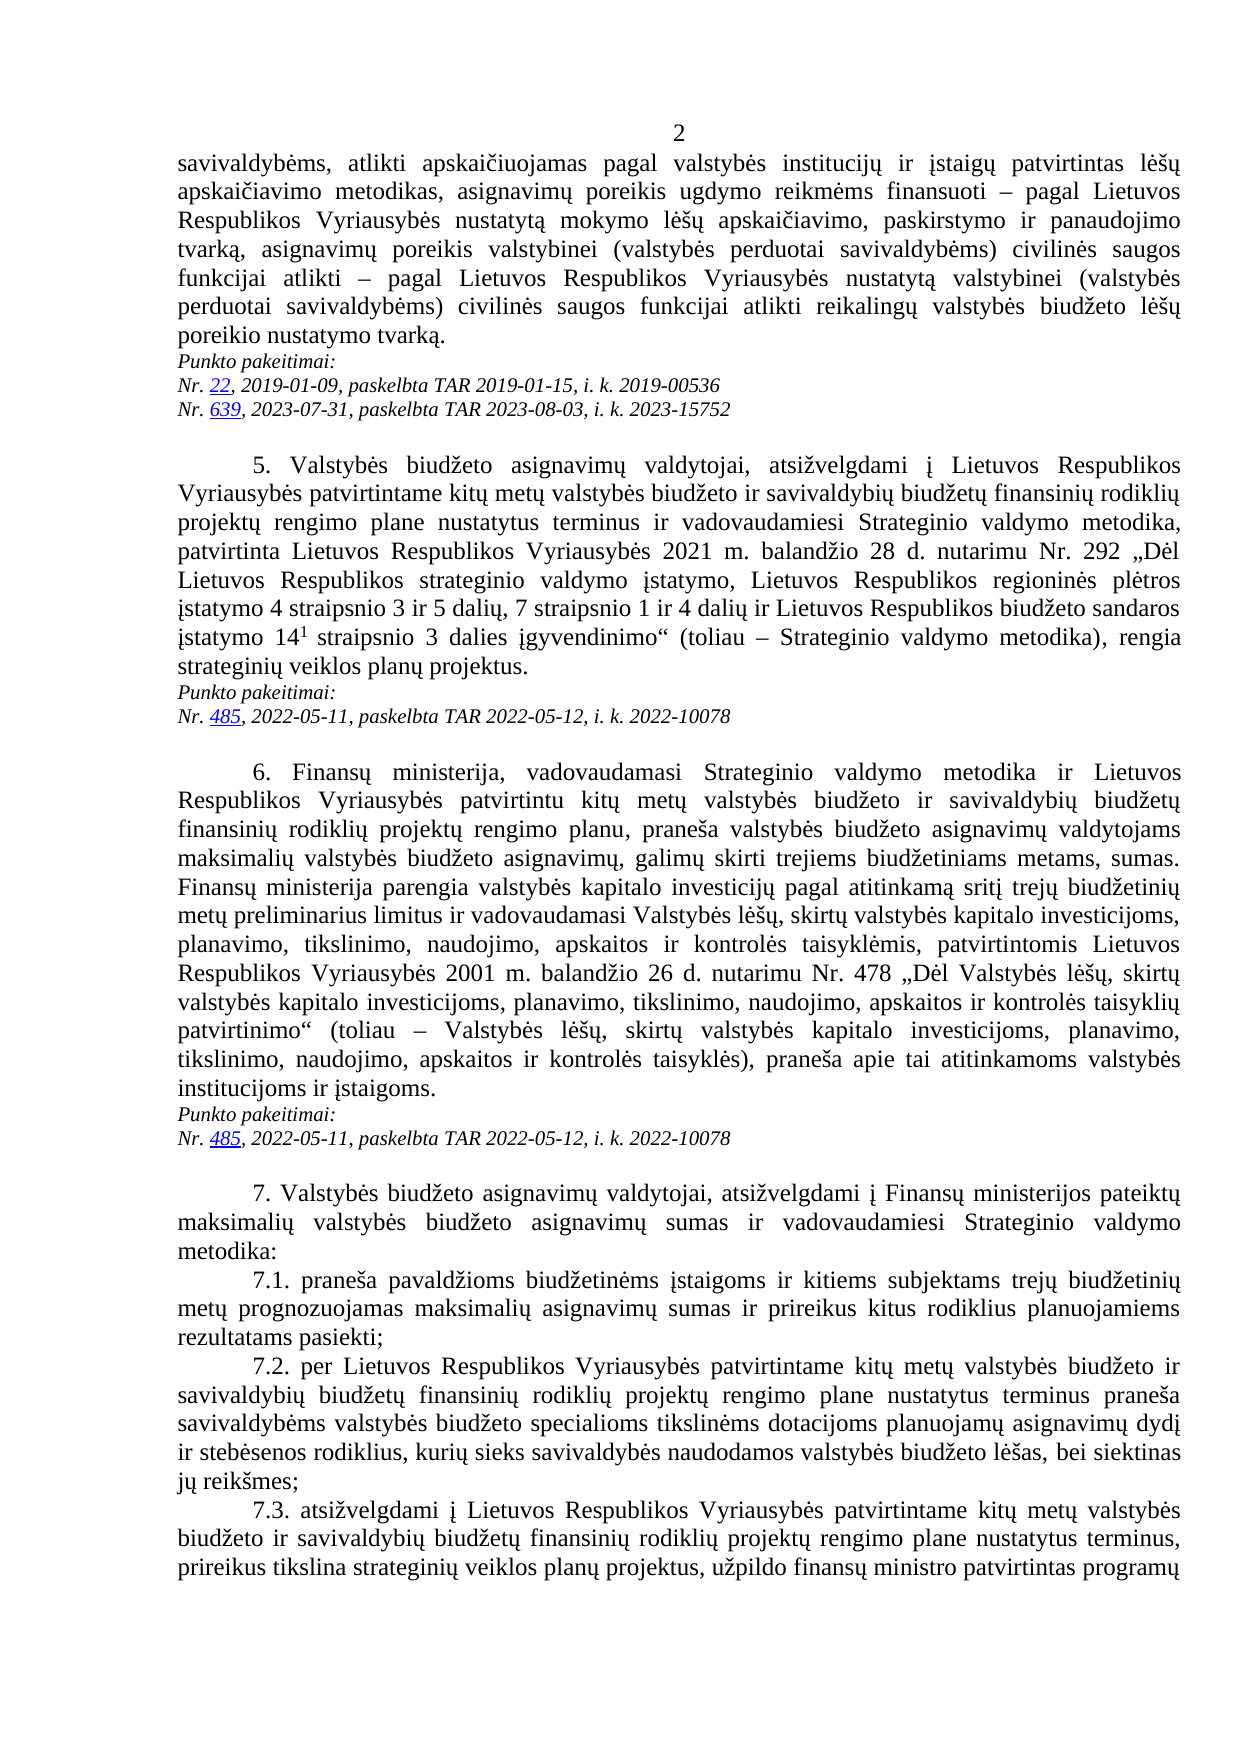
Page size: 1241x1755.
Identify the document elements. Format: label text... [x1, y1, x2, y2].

text Punkto pakeitimai: [177, 1102, 1181, 1126]
text Nr. 639, 2023-07-31, paskelbta TAR 2023-08-03, i. k. 2023-15752 [177, 397, 1181, 421]
text Punkto pakeitimai: [177, 349, 1181, 373]
text Nr. 22, 2019-01-09, paskelbta TAR 2019-01-15, i. k. 2019-00536 [177, 373, 1181, 397]
text savivaldybėms, atlikti apskaičiuojamas pagal valstybės institucijų ir įstaigų patvirtintas lėšų apskaičiavimo metodikas, asignavimų poreikis ugdymo reikmėms finansuoti – pagal Lietuvos Respublikos Vyriausybės nustatytą mokymo lėšų apskaičiavimo, paskirstymo ir panaudojimo tvarką, asignavimų poreikis valstybinei (valstybės perduotai savivaldybėms) civilinės saugos funkcijai atlikti – pagal Lietuvos Respublikos Vyriausybės nustatytą valstybinei (valstybės perduotai savivaldybėms) civilinės saugos funkcijai atlikti reikalingų valstybės biudžeto lėšų poreikio nustatymo tvarką. [177, 148, 1181, 349]
text 7. Valstybės biudžeto asignavimų valdytojai, atsižvelgdami į Finansų ministerijos pateiktų maksimalių valstybės biudžeto asignavimų sumas ir vadovaudamiesi Strateginio valdymo metodika: [177, 1178, 1181, 1265]
text 6. Finansų ministerija, vadovaudamasi Strateginio valdymo metodika ir Lietuvos Respublikos Vyriausybės patvirtintu kitų metų valstybės biudžeto ir savivaldybių biudžetų finansinių rodiklių projektų rengimo planu, praneša valstybės biudžeto asignavimų valdytojams maksimalių valstybės biudžeto asignavimų, galimų skirti trejiems biudžetiniams metams, sumas. Finansų ministerija parengia valstybės kapitalo investicijų pagal atitinkamą sritį trejų biudžetinių metų preliminarius limitus ir vadovaudamasi Valstybės lėšų, skirtų valstybės kapitalo investicijoms, planavimo, tikslinimo, naudojimo, apskaitos ir kontrolės taisyklėmis, patvirtintomis Lietuvos Respublikos Vyriausybės 2001 m. balandžio 26 d. nutarimu Nr. 478 „Dėl Valstybės lėšų, skirtų valstybės kapitalo investicijoms, planavimo, tikslinimo, naudojimo, apskaitos ir kontrolės taisyklių patvirtinimo“ (toliau – Valstybės lėšų, skirtų valstybės kapitalo investicijoms, planavimo, tikslinimo, naudojimo, apskaitos ir kontrolės taisyklės), praneša apie tai atitinkamoms valstybės institucijoms ir įstaigoms. [177, 757, 1181, 1102]
text Nr. 485, 2022-05-11, paskelbta TAR 2022-05-12, i. k. 2022-10078 [177, 1126, 1181, 1150]
text Punkto pakeitimai: [177, 680, 1181, 704]
text 7.3. atsižvelgdami į Lietuvos Respublikos Vyriausybės patvirtintame kitų metų valstybės biudžeto ir savivaldybių biudžetų finansinių rodiklių projektų rengimo plane nustatytus terminus, prireikus tikslina strateginių veiklos planų projektus, užpildo finansų ministro patvirtintas programų [177, 1495, 1181, 1581]
text 7.2. per Lietuvos Respublikos Vyriausybės patvirtintame kitų metų valstybės biudžeto ir savivaldybių biudžetų finansinių rodiklių projektų rengimo plane nustatytus terminus praneša savivaldybėms valstybės biudžeto specialioms tikslinėms dotacijoms planuojamų asignavimų dydį ir stebėsenos rodiklius, kurių sieks savivaldybės naudodamos valstybės biudžeto lėšas, bei siektinas jų reikšmes; [177, 1351, 1181, 1495]
text 7.1. praneša pavaldžioms biudžetinėms įstaigoms ir kitiems subjektams trejų biudžetinių metų prognozuojamas maksimalių asignavimų sumas ir prireikus kitus rodiklius planuojamiems rezultatams pasiekti; [177, 1265, 1181, 1351]
text Nr. 485, 2022-05-11, paskelbta TAR 2022-05-12, i. k. 2022-10078 [177, 704, 1181, 728]
text 5. Valstybės biudžeto asignavimų valdytojai, atsižvelgdami į Lietuvos Respublikos Vyriausybės patvirtintame kitų metų valstybės biudžeto ir savivaldybių biudžetų finansinių rodiklių projektų rengimo plane nustatytus terminus ir vadovaudamiesi Strateginio valdymo metodika, patvirtinta Lietuvos Respublikos Vyriausybės 2021 m. balandžio 28 d. nutarimu Nr. 292 „Dėl Lietuvos Respublikos strateginio valdymo įstatymo, Lietuvos Respublikos regioninės plėtros įstatymo 4 straipsnio 3 ir 5 dalių, 7 straipsnio 1 ir 4 dalių ir Lietuvos Respublikos biudžeto sandaros įstatymo 141 straipsnio 3 dalies įgyvendinimo“ (toliau – Strateginio valdymo metodika), rengia strateginių veiklos planų projektus. [177, 450, 1181, 680]
